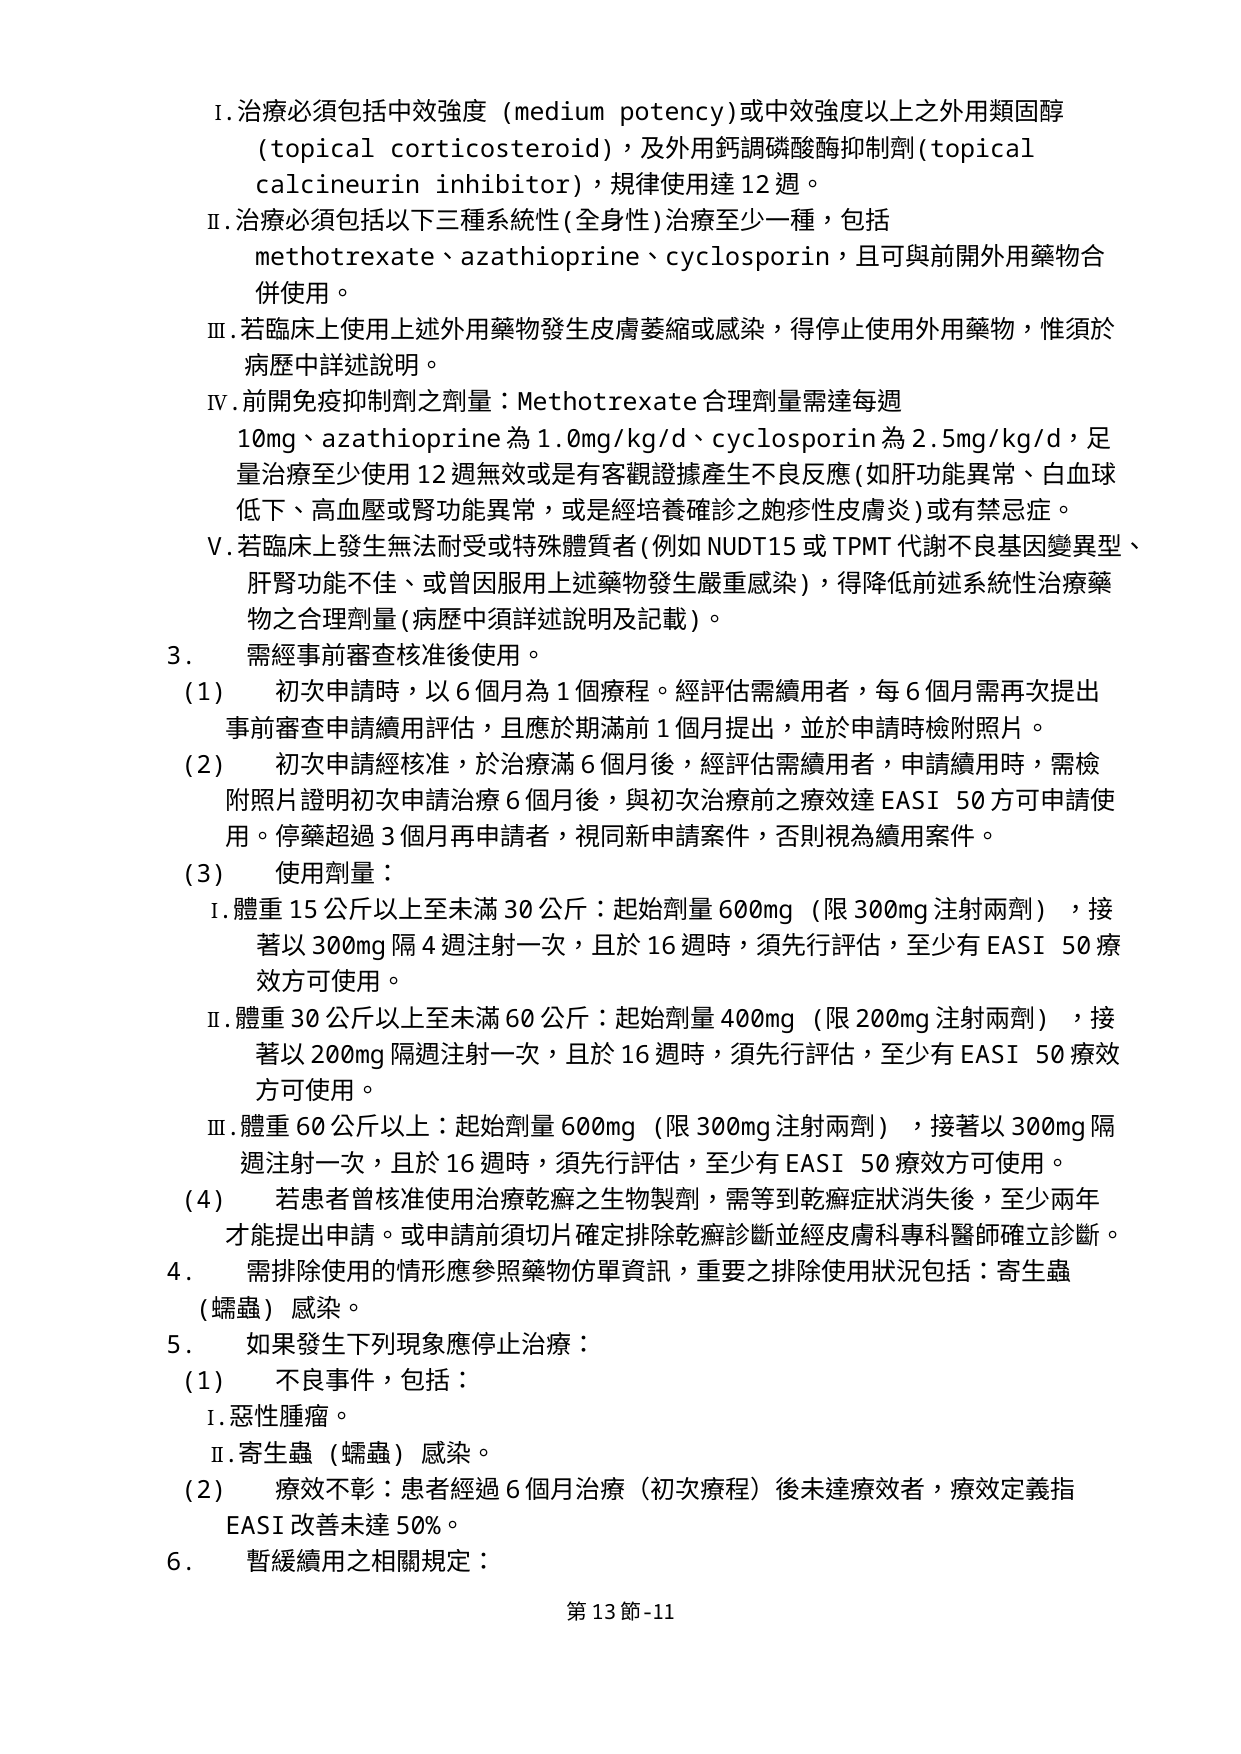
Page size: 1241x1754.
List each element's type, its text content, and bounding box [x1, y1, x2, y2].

list 使用劑量： [181, 853, 1122, 889]
text Ⅲ.若臨床上使用上述外用藥物發生皮膚萎縮或感染，得停止使用外用藥物，惟須於病歷中詳述說明。 [207, 309, 1122, 382]
list 若患者曾核准使用治療乾癬之生物製劑，需等到乾癬症狀消失後，至少兩年才能提出申請。或申請前須切片確定排除乾癬診斷並經皮膚科專科醫師確立診斷。 [181, 1179, 1122, 1252]
list 需排除使用的情形應參照藥物仿單資訊，重要之排除使用狀況包括：寄生蟲 (蠕蟲) 感染。 [166, 1252, 1122, 1324]
text Ⅱ.體重30公斤以上至未滿60公斤：起始劑量400mg (限200mg注射兩劑) ，接著以200mg隔週注射一次，且於16週時，須先行評估，至少有EASI 50療效方可使用。 [207, 998, 1122, 1107]
text Ⅱ.治療必須包括以下三種系統性(全身性)治療至少一種，包括methotrexate、azathioprine、cyclosporin，且可與前開外用藥物合併使用。 [207, 201, 1122, 309]
text Ⅳ.前開免疫抑制劑之劑量：Methotrexate合理劑量需達每週10mg、azathioprine為1.0mg/kg/d、cyclosporin為2.5mg/kg/d，足量治療至少使用12週無效或是有客觀證據產生不良反應(如肝功能異常、白血球低下、高血壓或腎功能異常，或是經培養確診之皰疹性皮膚炎)或有禁忌症。 [207, 382, 1122, 527]
list 不良事件，包括： [181, 1361, 1122, 1397]
list 暫緩續用之相關規定： [166, 1542, 1122, 1578]
text V.若臨床上發生無法耐受或特殊體質者(例如NUDT15或TPMT代謝不良基因變異型、肝腎功能不佳、或曾因服用上述藥物發生嚴重感染)，得降低前述系統性治療藥物之合理劑量(病歷中須詳述說明及記載)。 [207, 527, 1122, 636]
text Ⅲ.體重60公斤以上：起始劑量600mg (限300mg注射兩劑) ，接著以300mg隔週注射一次，且於16週時，須先行評估，至少有EASI 50療效方可使用。 [207, 1107, 1122, 1179]
text Ⅱ.寄生蟲 (蠕蟲) 感染。 [160, 1433, 1122, 1469]
list 如果發生下列現象應停止治療： [166, 1324, 1122, 1361]
list 需經事前審查核准後使用。 [166, 636, 1122, 672]
text Ⅰ.治療必須包括中效強度 (medium potency)或中效強度以上之外用類固醇(topical corticosteroid)，及外用鈣調磷酸酶抑制劑(topical calcineurin inhibitor)，規律使用達12週。 [214, 92, 1122, 201]
list 初次申請經核准，於治療滿6個月後，經評估需續用者，申請續用時，需檢附照片證明初次申請治療6個月後，與初次治療前之療效達EASI 50方可申請使用。停藥超過3個月再申請者，視同新申請案件，否則視為續用案件。 [181, 744, 1122, 853]
text Ⅰ.惡性腫瘤。 [124, 1397, 1122, 1433]
list 初次申請時，以6個月為1個療程。經評估需續用者，每6個月需再次提出事前審查申請續用評估，且應於期滿前1個月提出，並於申請時檢附照片。 [181, 672, 1122, 744]
list 療效不彰：患者經過6個月治療（初次療程）後未達療效者，療效定義指EASI改善未達50%。 [181, 1469, 1122, 1542]
text Ⅰ.體重15公斤以上至未滿30公斤：起始劑量600mg (限300mg注射兩劑) ，接著以300mg隔4週注射一次，且於16週時，須先行評估，至少有EASI 50療效方可使用。 [211, 889, 1122, 998]
